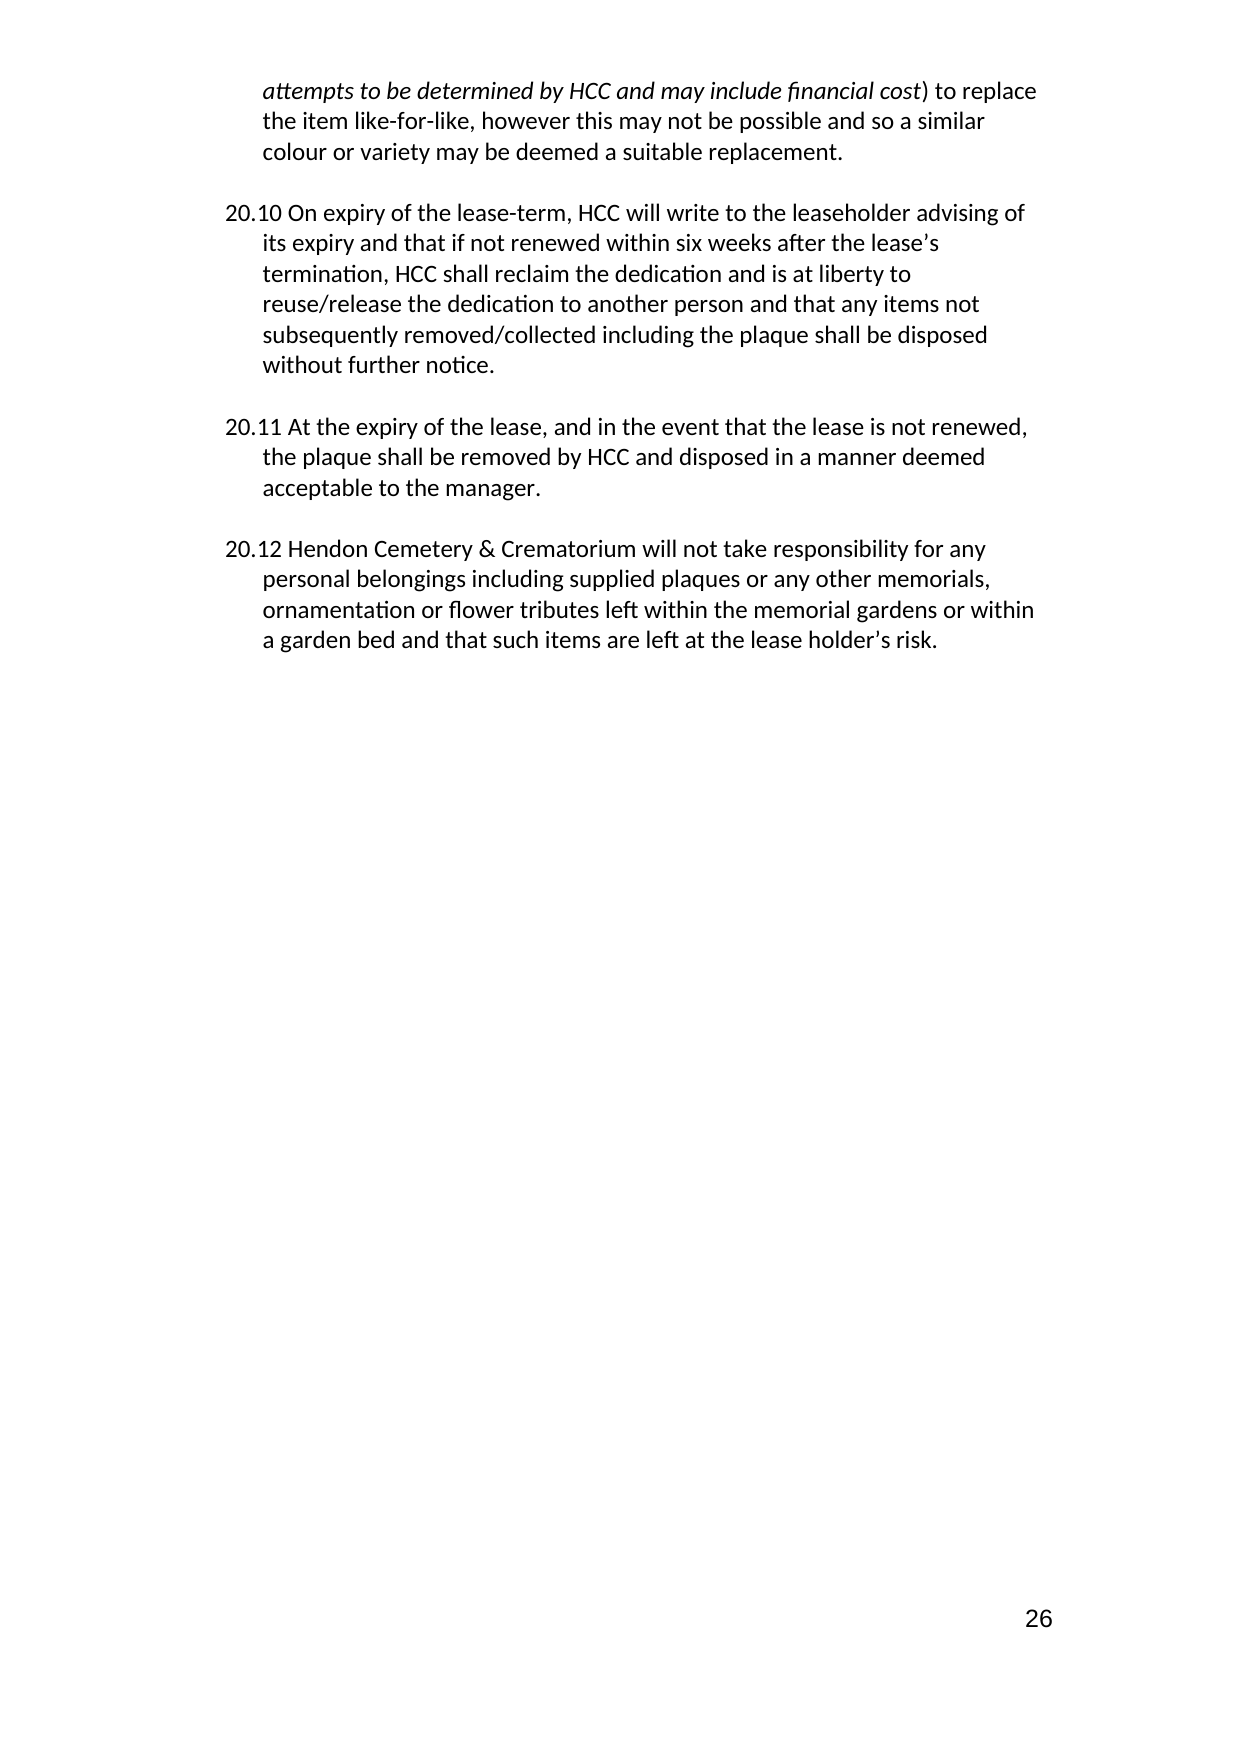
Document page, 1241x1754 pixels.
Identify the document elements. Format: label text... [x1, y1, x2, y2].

list attempts to be determined by HCC and may include financial cost) to replace the item like-for-like, however this may not be possible and so a similar colour or variety may be deemed a suitable replacement. [225, 75, 1053, 167]
list Hendon Cemetery & Crematorium will not take responsibility for any personal belongings including supplied plaques or any other memorials, ornamentation or flower tributes left within the memorial gardens or within a garden bed and that such items are left at the lease holder’s risk. [225, 533, 1053, 655]
list At the expiry of the lease, and in the event that the lease is not renewed, the plaque shall be removed by HCC and disposed in a manner deemed acceptable to the manager. [225, 411, 1053, 502]
list On expiry of the lease-term, HCC will write to the leaseholder advising of its expiry and that if not renewed within six weeks after the lease’s termination, HCC shall reclaim the dedication and is at liberty to reuse/release the dedication to another person and that any items not subsequently removed/collected including the plaque shall be disposed without further notice. [225, 197, 1053, 380]
